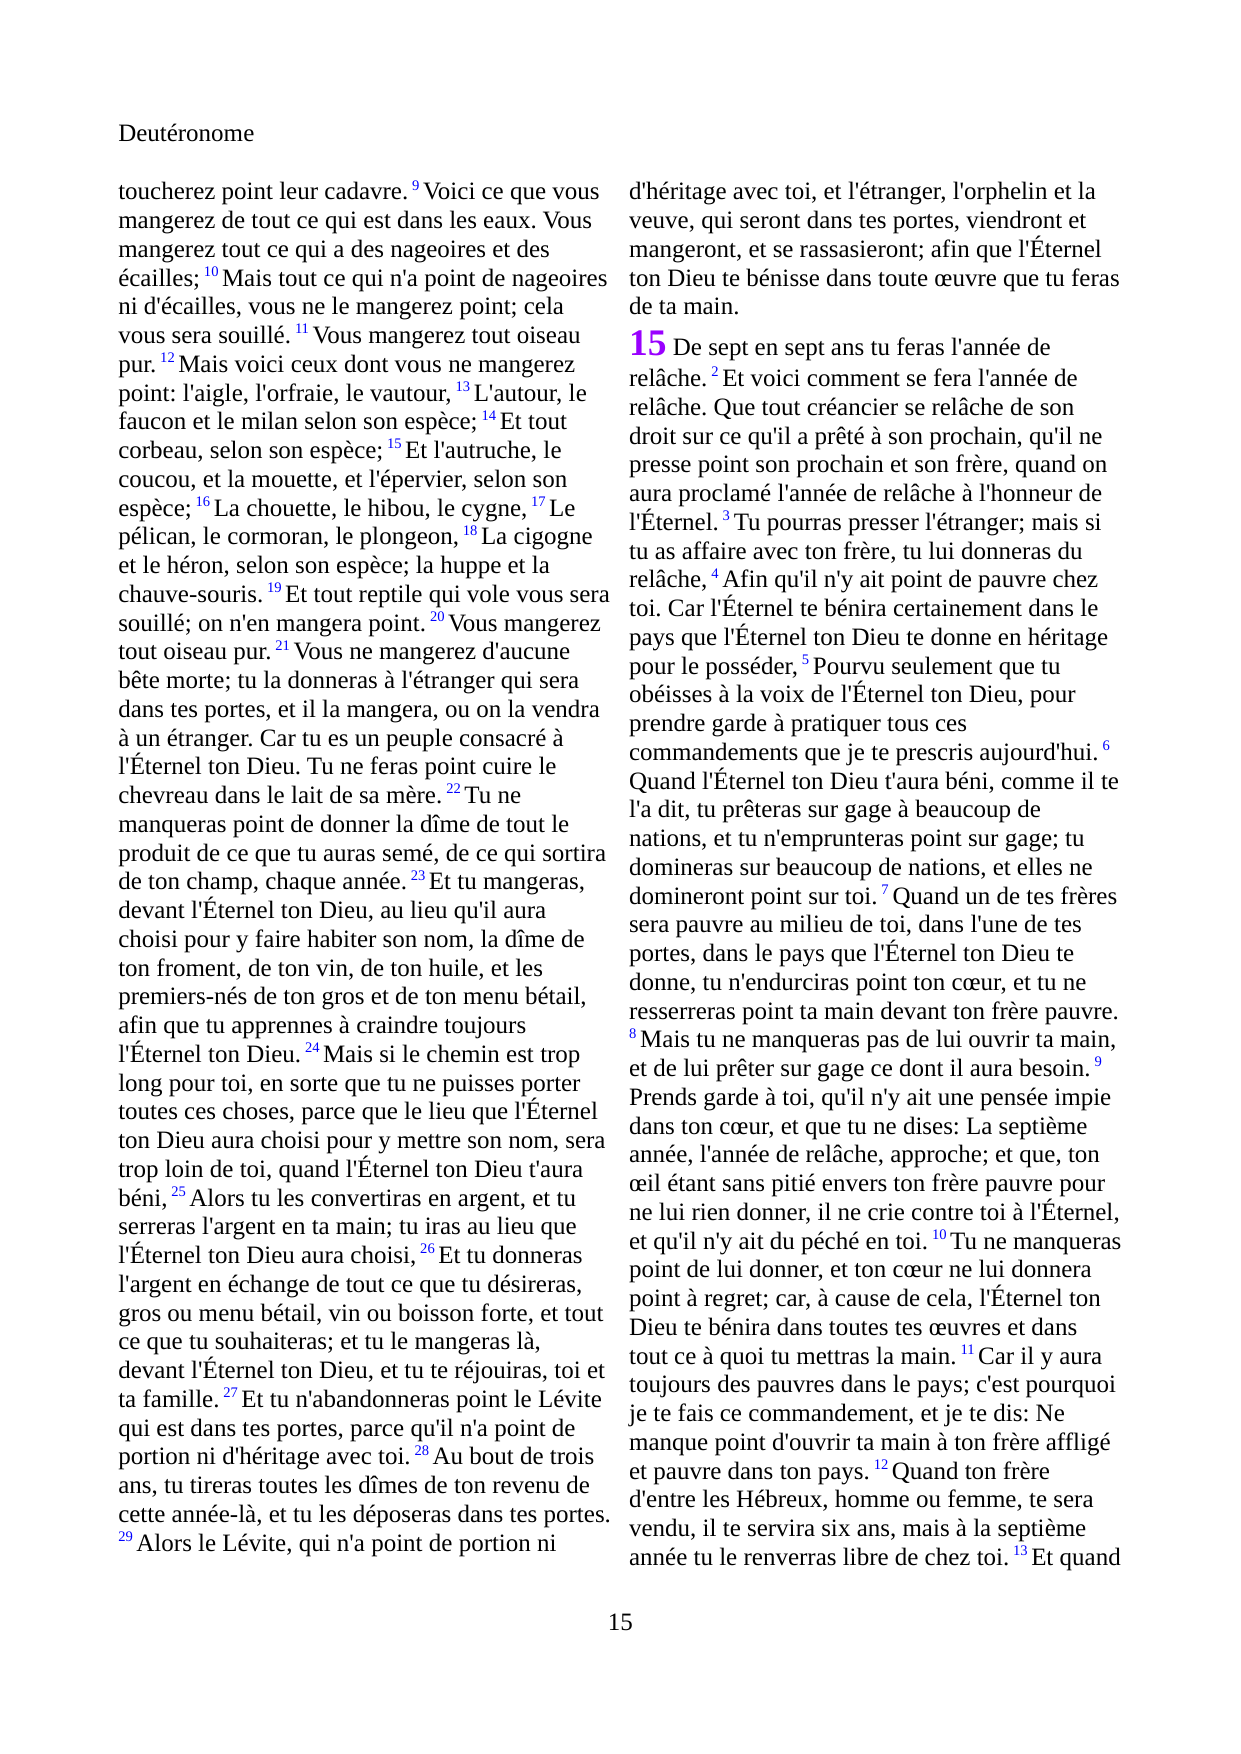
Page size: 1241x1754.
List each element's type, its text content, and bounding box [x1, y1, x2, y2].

text 15 De sept en sept ans tu feras l'année de relâche. 2 Et voici comment se fera l'année de relâche. Que tout créancier se relâche de son droit sur ce qu'il a prêté à son prochain, qu'il ne presse point son prochain et son frère, quand on aura proclamé l'année de relâche à l'honneur de l'Éternel. 3 Tu pourras presser l'étranger; mais si tu as affaire avec ton frère, tu lui donneras du relâche, 4 Afin qu'il n'y ait point de pauvre chez toi. Car l'Éternel te bénira certainement dans le pays que l'Éternel ton Dieu te donne en héritage pour le posséder, 5 Pourvu seulement que tu obéisses à la voix de l'Éternel ton Dieu, pour prendre garde à pratiquer tous ces commandements que je te prescris aujourd'hui. 6 Quand l'Éternel ton Dieu t'aura béni, comme il te l'a dit, tu prêteras sur gage à beaucoup de nations, et tu n'emprunteras point sur gage; tu domineras sur beaucoup de nations, et elles ne domineront point sur toi. 7 Quand un de tes frères sera pauvre au milieu de toi, dans l'une de tes portes, dans le pays que l'Éternel ton Dieu te donne, tu n'endurciras point ton cœur, et tu ne resserreras point ta main devant ton frère pauvre. 8 Mais tu ne manqueras pas de lui ouvrir ta main, et de lui prêter sur gage ce dont il aura besoin. 9 Prends garde à toi, qu'il n'y ait une pensée impie dans ton cœur, et que tu ne dises: La septième année, l'année de relâche, approche; et que, ton œil étant sans pitié envers ton frère pauvre pour ne lui rien donner, il ne crie contre toi à l'Éternel, et qu'il n'y ait du péché en toi. 10 Tu ne manqueras point de lui donner, et ton cœur ne lui donnera point à regret; car, à cause de cela, l'Éternel ton Dieu te bénira dans toutes tes œuvres et dans tout ce à quoi tu mettras la main. 11 Car il y aura toujours des pauvres dans le pays; c'est pourquoi je te fais ce commandement, et je te dis: Ne manque point d'ouvrir ta main à ton frère affligé et pauvre dans ton pays. 12 Quand ton frère d'entre les Hébreux, homme ou femme, te sera vendu, il te servira six ans, mais à la septième année tu le renverras libre de chez toi. 13 Et quand [629, 320, 1122, 1571]
text toucherez point leur cadavre. 9 Voici ce que vous mangerez de tout ce qui est dans les eaux. Vous mangerez tout ce qui a des nageoires et des écailles; 10 Mais tout ce qui n'a point de nageoires ni d'écailles, vous ne le mangerez point; cela vous sera souillé. 11 Vous mangerez tout oiseau pur. 12 Mais voici ceux dont vous ne mangerez point: l'aigle, l'orfraie, le vautour, 13 L'autour, le faucon et le milan selon son espèce; 14 Et tout corbeau, selon son espèce; 15 Et l'autruche, le coucou, et la mouette, et l'épervier, selon son espèce; 16 La chouette, le hibou, le cygne, 17 Le pélican, le cormoran, le plongeon, 18 La cigogne et le héron, selon son espèce; la huppe et la chauve-souris. 19 Et tout reptile qui vole vous sera souillé; on n'en mangera point. 20 Vous mangerez tout oiseau pur. 21 Vous ne mangerez d'aucune bête morte; tu la donneras à l'étranger qui sera dans tes portes, et il la mangera, ou on la vendra à un étranger. Car tu es un peuple consacré à l'Éternel ton Dieu. Tu ne feras point cuire le chevreau dans le lait de sa mère. 22 Tu ne manqueras point de donner la dîme de tout le produit de ce que tu auras semé, de ce qui sortira de ton champ, chaque année. 23 Et tu mangeras, devant l'Éternel ton Dieu, au lieu qu'il aura choisi pour y faire habiter son nom, la dîme de ton froment, de ton vin, de ton huile, et les premiers-nés de ton gros et de ton menu bétail, afin que tu apprennes à craindre toujours l'Éternel ton Dieu. 24 Mais si le chemin est trop long pour toi, en sorte que tu ne puisses porter toutes ces choses, parce que le lieu que l'Éternel ton Dieu aura choisi pour y mettre son nom, sera trop loin de toi, quand l'Éternel ton Dieu t'aura béni, 25 Alors tu les convertiras en argent, et tu serreras l'argent en ta main; tu iras au lieu que l'Éternel ton Dieu aura choisi, 26 Et tu donneras l'argent en échange de tout ce que tu désireras, gros ou menu bétail, vin ou boisson forte, et tout ce que tu souhaiteras; et tu le mangeras là, devant l'Éternel ton Dieu, et tu te réjouiras, toi et ta famille. 27 Et tu n'abandonneras point le Lévite qui est dans tes portes, parce qu'il n'a point de portion ni d'héritage avec toi. 28 Au bout de trois ans, tu tireras toutes les dîmes de ton revenu de cette année-là, et tu les déposeras dans tes portes. 29 Alors le Lévite, qui n'a point de portion ni [118, 176, 611, 1556]
text d'héritage avec toi, et l'étranger, l'orphelin et la veuve, qui seront dans tes portes, viendront et mangeront, et se rassasieront; afin que l'Éternel ton Dieu te bénisse dans toute œuvre que tu feras de ta main. [629, 176, 1122, 320]
